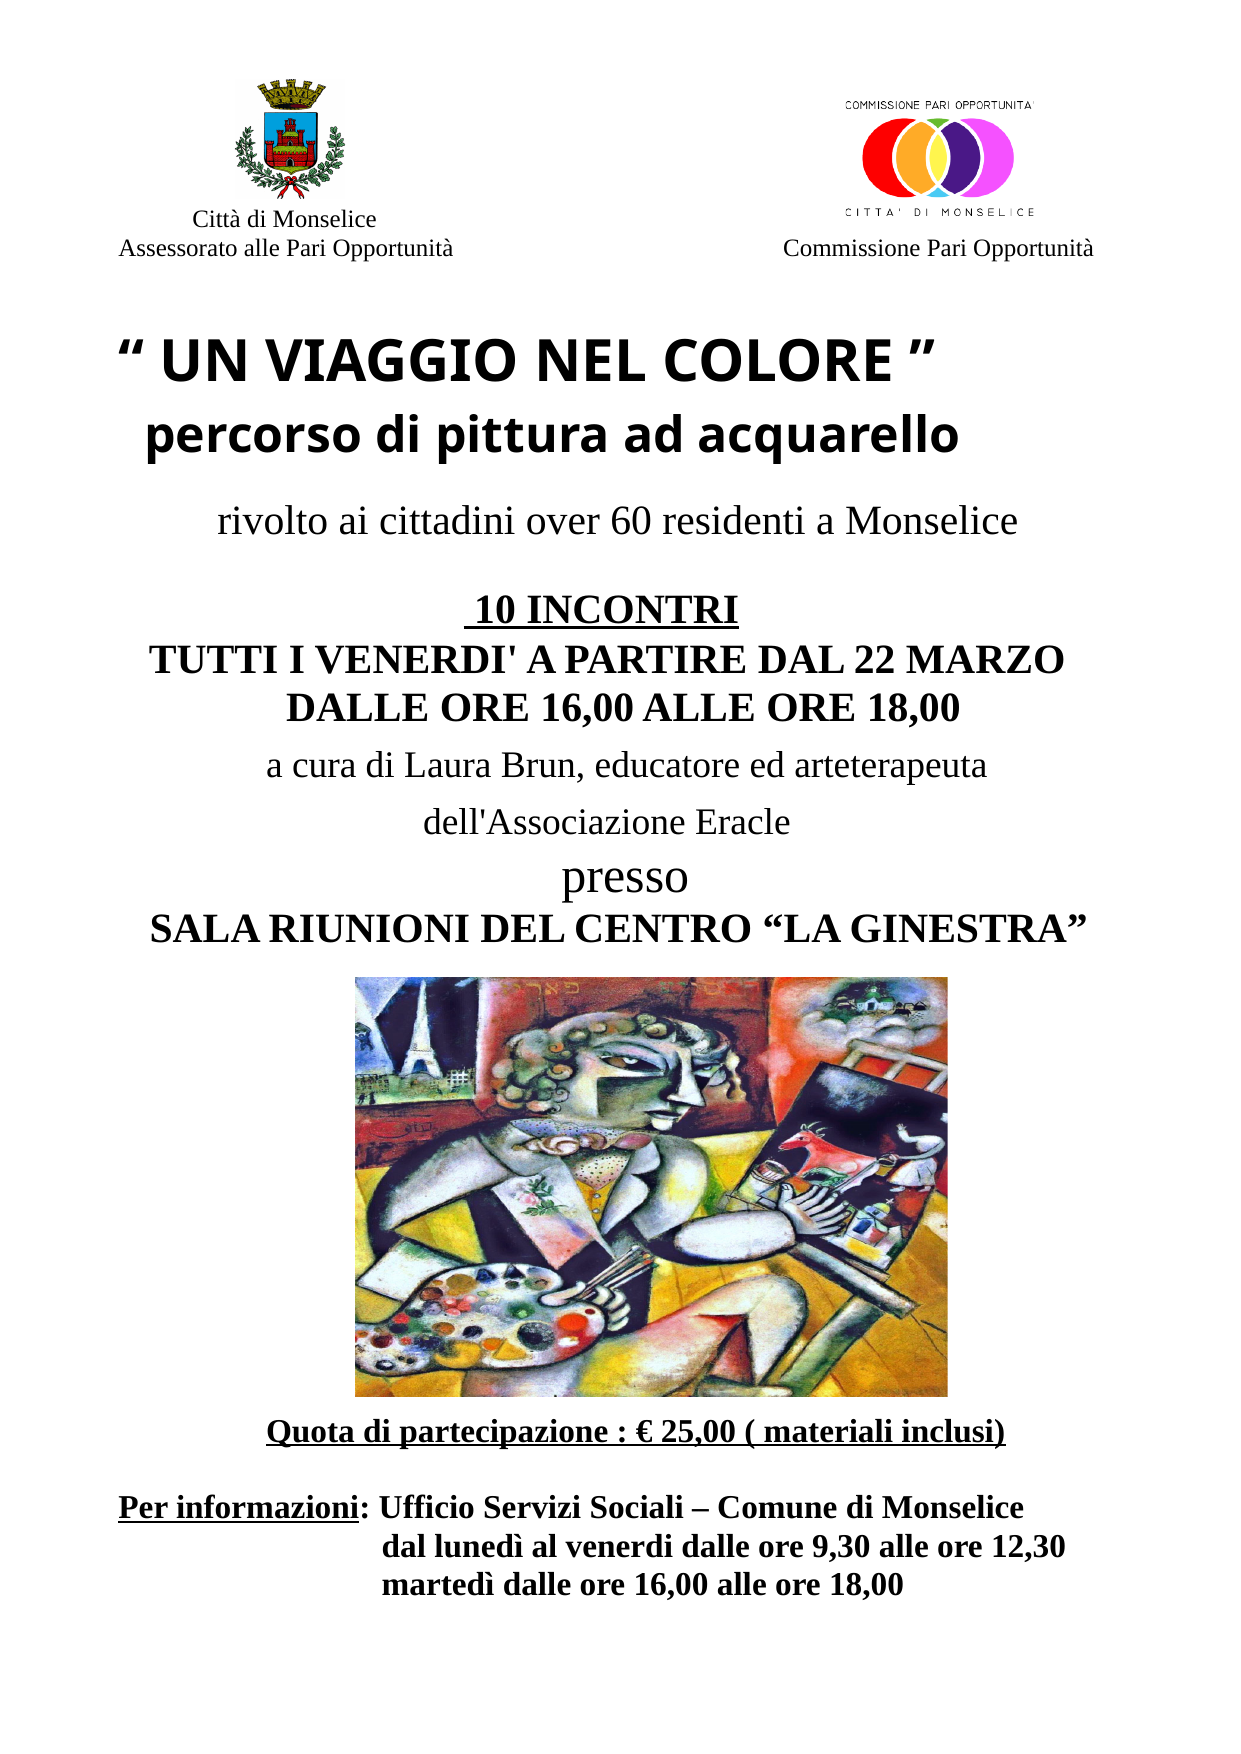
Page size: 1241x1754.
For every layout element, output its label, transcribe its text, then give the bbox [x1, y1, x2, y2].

picture [355, 977, 948, 1397]
text rivolto ai cittadini over 60 residenti a Monselice [118, 496, 1122, 544]
text Per informazioni: Ufficio Servizi Sociali – Comune di Monselice [118, 1488, 1122, 1526]
text Città di Monselice [118, 204, 1122, 233]
text dell'Associazione Eracle [118, 788, 1122, 846]
picture [234, 79, 346, 199]
text Assessorato alle Pari Opportunità Commissione Pari Opportunità [118, 233, 1122, 262]
text martedì dalle ore 16,00 alle ore 18,00 [118, 1564, 1122, 1603]
text percorso di pittura ad acquarello [118, 399, 1122, 467]
text presso [118, 846, 1122, 903]
text “ UN VIAGGIO NEL COLORE ” [118, 319, 1122, 399]
text SALA RIUNIONI DEL CENTRO “LA GINESTRA” [118, 903, 1122, 951]
text TUTTI I VENERDI' A PARTIRE DAL 22 MARZO [118, 635, 1122, 683]
text DALLE ORE 16,00 ALLE ORE 18,00 [118, 683, 1122, 731]
text 10 INCONTRI [118, 577, 1122, 635]
text dal lunedì al venerdi dalle ore 9,30 alle ore 12,30 [118, 1526, 1122, 1564]
text a cura di Laura Brun, educatore ed arteterapeuta [118, 731, 1122, 788]
text Quota di partecipazione : € 25,00 ( materiali inclusi) [118, 1373, 1122, 1449]
